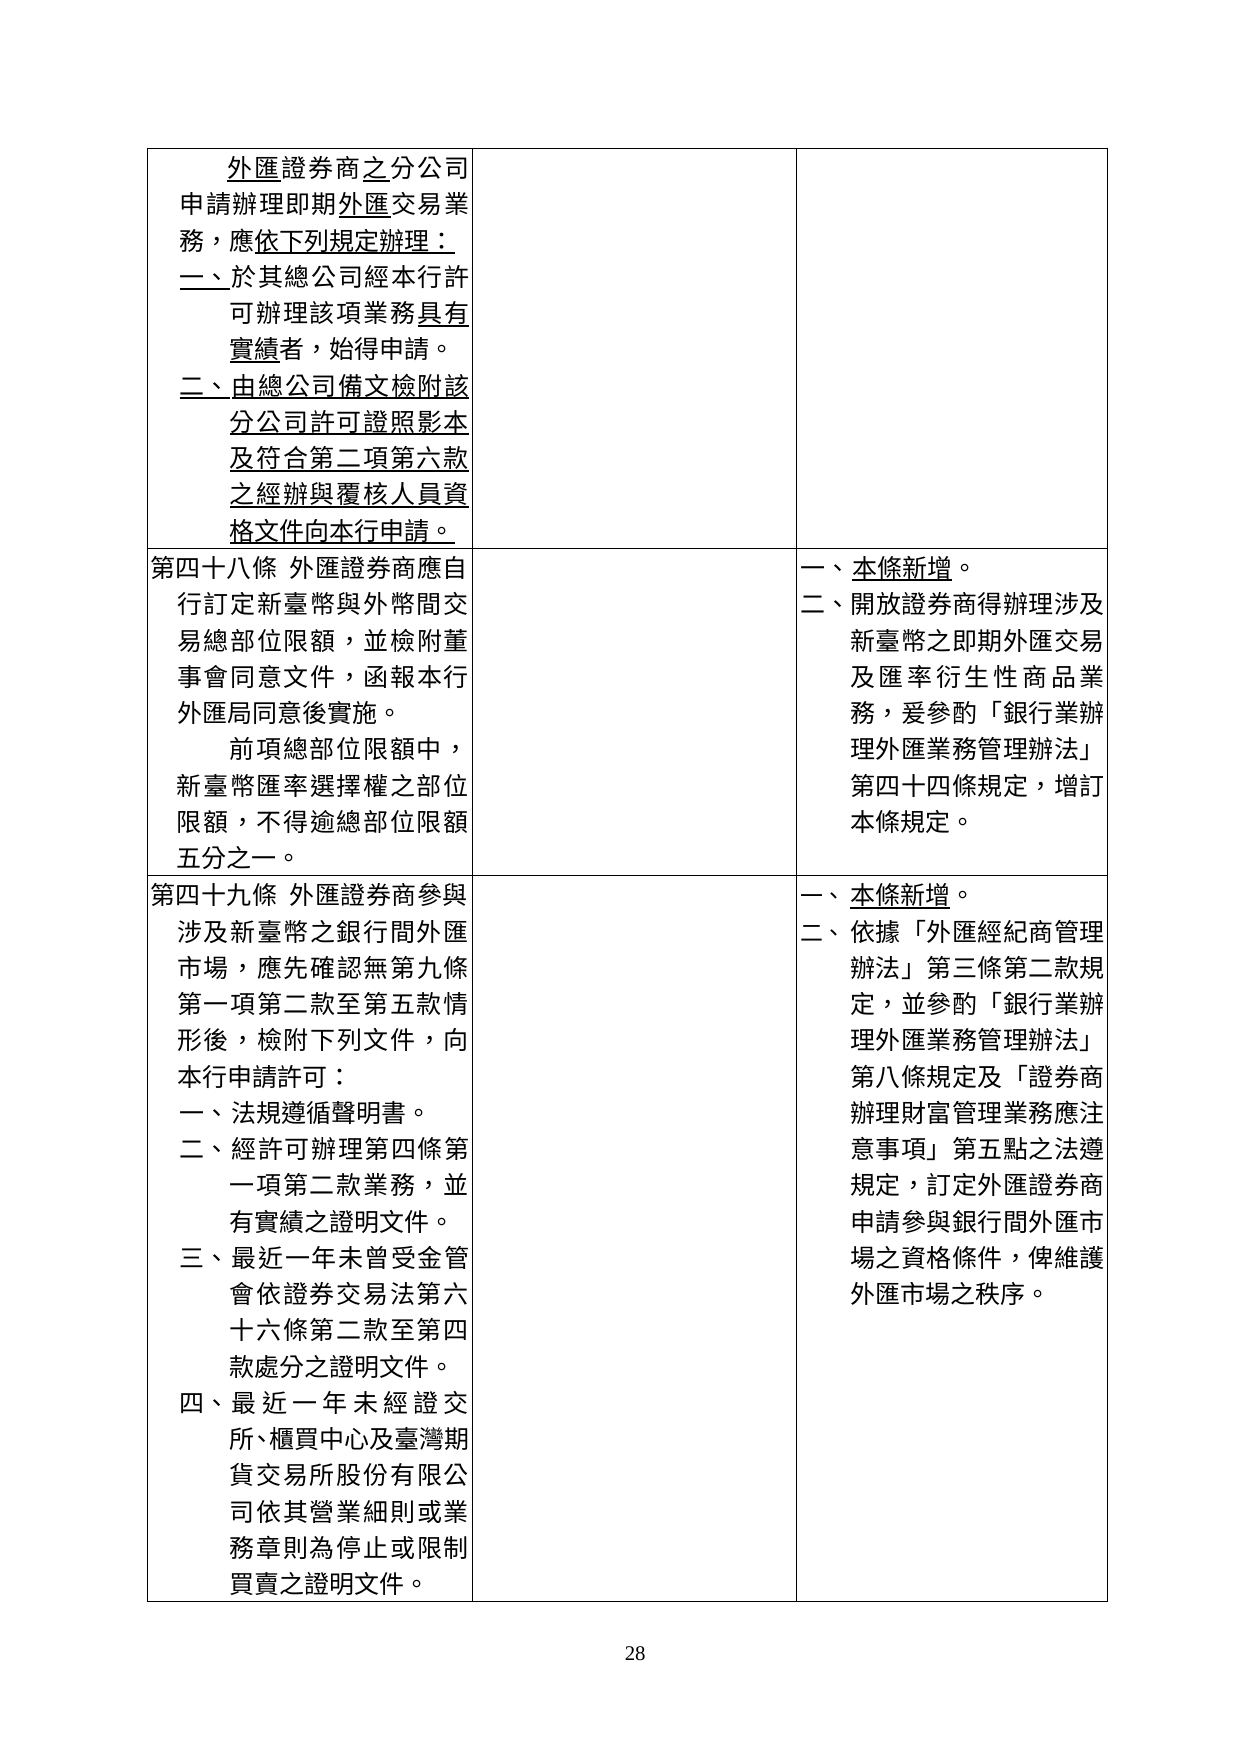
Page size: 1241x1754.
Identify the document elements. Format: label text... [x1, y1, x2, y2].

table_cell 第二十五條 證券業辦理外幣間即期交易業務，應由總公司備文，除檢附第六條之書件外，並應檢附符合下列資格之證明文件，向本行申請許可： 經本行許可辦理第四條第一項各款業務之一，並有實績者。 達金管會訂定證券業申請在我國設立國際證券業務分公司，辦理國際金融業務條例第二十二條之四第一項各款業務者，其最近期經會計師查核簽證或核閱之財務報告淨值標準。 守法、健全經營：申請前三年內無重大違規遭受處分紀錄，或受處分而其違法情事已具體改善並經主管機關或本行認可。 經辦人員與覆核人員應具備下列資格： 經辦人員須有三個月以上相關外匯業務經歷，或參加國內金融訓練機構所舉辦之外匯法規相關課程十二小時以上並在外匯指定銀行實習二十個營業日以上相關外匯業務經歷。 覆核人員須有六個月以上相關外匯業務經歷，或參加國內金融訓練機構所舉辦之外匯法規相關課程十二小時以上並在外匯指定銀行實習四十個營業日以上相關外匯業務經歷。 電腦設備及相關作業環境已足以妥善辦理第二十六條規定之有關事項。 證券業分公司申請辦理外幣間即期交易業務，應於其總公司經本行許可辦理該項業務，且辦理情形良好者，始得申請。 [473, 149, 796, 547]
table_cell 本條新增。 依據「外匯經紀商管理辦法」第三條第二款規定，並參酌「銀行業辦理外匯業務管理辦法」第八條規定及「證券商辦理財富管理業務應注意事項」第五點之法遵規定，訂定外匯證券商申請參與銀行間外匯市場之資格條件，俾維護外匯市場之秩序。 [797, 876, 1107, 1601]
table_cell 第四十九條 外匯證券商參與涉及新臺幣之銀行間外匯市場，應先確認無第九條第一項第二款至第五款情形後，檢附下列文件，向本行申請許可： 法規遵循聲明書。 經許可辦理第四條第一項第二款業務，並有實績之證明文件。 最近一年未曾受金管會依證券交易法第六十六條第二款至第四款處分之證明文件。 最近一年未經證交所、櫃買中心及臺灣期貨交易所股份有限公司依其營業細則或業務章則為停止或限制買賣之證明文件。 [148, 876, 472, 1601]
table_cell [473, 549, 796, 875]
table_cell 本條新增。 二、開放證券商得辦理涉及新臺幣之即期外匯交易及匯率衍生性商品業務，爰參酌「銀行業辦理外匯業務管理辦法」第四十四條規定，增訂本條規定。 [797, 549, 1107, 875]
table_cell 第四十七條 證券商同時為證券交易法第十六條規定之證券承銷商、證券自營商及證券經紀商者，始得申辦即期外匯交易業務。 證券商辦理即期外匯交易業務，應檢附下列文件，向本行申請許可： 第七條之書件。 作業說明，其內容應包括營業時間與帳務處理日期之劃分時點，及第五十二條第一項填報本行外匯局「外匯部位日報表」之勾稽方式。 經本行許可辦理第四條第一項第二款以外各款業務之一，並有實績之證明文件。 達金管會訂定證券商申請在我國設立國際證券業務分公司，辦理國際金融業務條例第二十二條之四第一項各款業務者，其最近期經會計師查核簽證或核閱之財務報告淨值標準。 守法、健全經營：申請前三年內無重大違規遭受處分紀錄，或受處分而其違法情事已具體改善並經主管機關或本行認可之證明文件。 經辦人員與覆核人員已具備下列資格之證明文件： 經辦人員須有三個月以上相關外匯業務經歷，或參加國內金融訓練機構所舉辦之外匯法規相關課程十二小時以上且取得合格證書，課程內容須包括證券業辦理外匯業務與外匯收支或交易申報相關法規及外匯風險管理，並在外匯指定銀行實習二十個營業日以上相關外匯業務經歷。 覆核人員須有六個月以上相關外匯業務經歷，或參加符合前目規定課程並在外匯指定銀行實習四十個營業日以上相關外匯業務經歷。 證券商於本辦法修正施行前，已經本行許可辦理外幣間即期交易業務者，增加辦理涉及新臺幣之即期外匯交易，僅需檢附下列文件，向本行申請許可： 董事會決議辦理該項業務議事錄。 法規遵循聲明書。 前項第二款及第五款文件。 第二項第二款作業說明異動，應事先報經本行同意。 外匯證券商之分公司申請辦理即期外匯交易業務，應依下列規定辦理： 於其總公司經本行許可辦理該項業務具有實績者，始得申請。 由總公司備文檢附該分公司許可證照影本及符合第二項第六款之經辦與覆核人員資格文件向本行申請。 [148, 149, 472, 547]
table_cell [797, 149, 1107, 547]
table_cell 第四十八條 外匯證券商應自行訂定新臺幣與外幣間交易總部位限額，並檢附董事會同意文件，函報本行外匯局同意後實施。 前項總部位限額中，新臺幣匯率選擇權之部位限額，不得逾總部位限額五分之一。 [148, 549, 472, 875]
table_cell [473, 876, 796, 1601]
